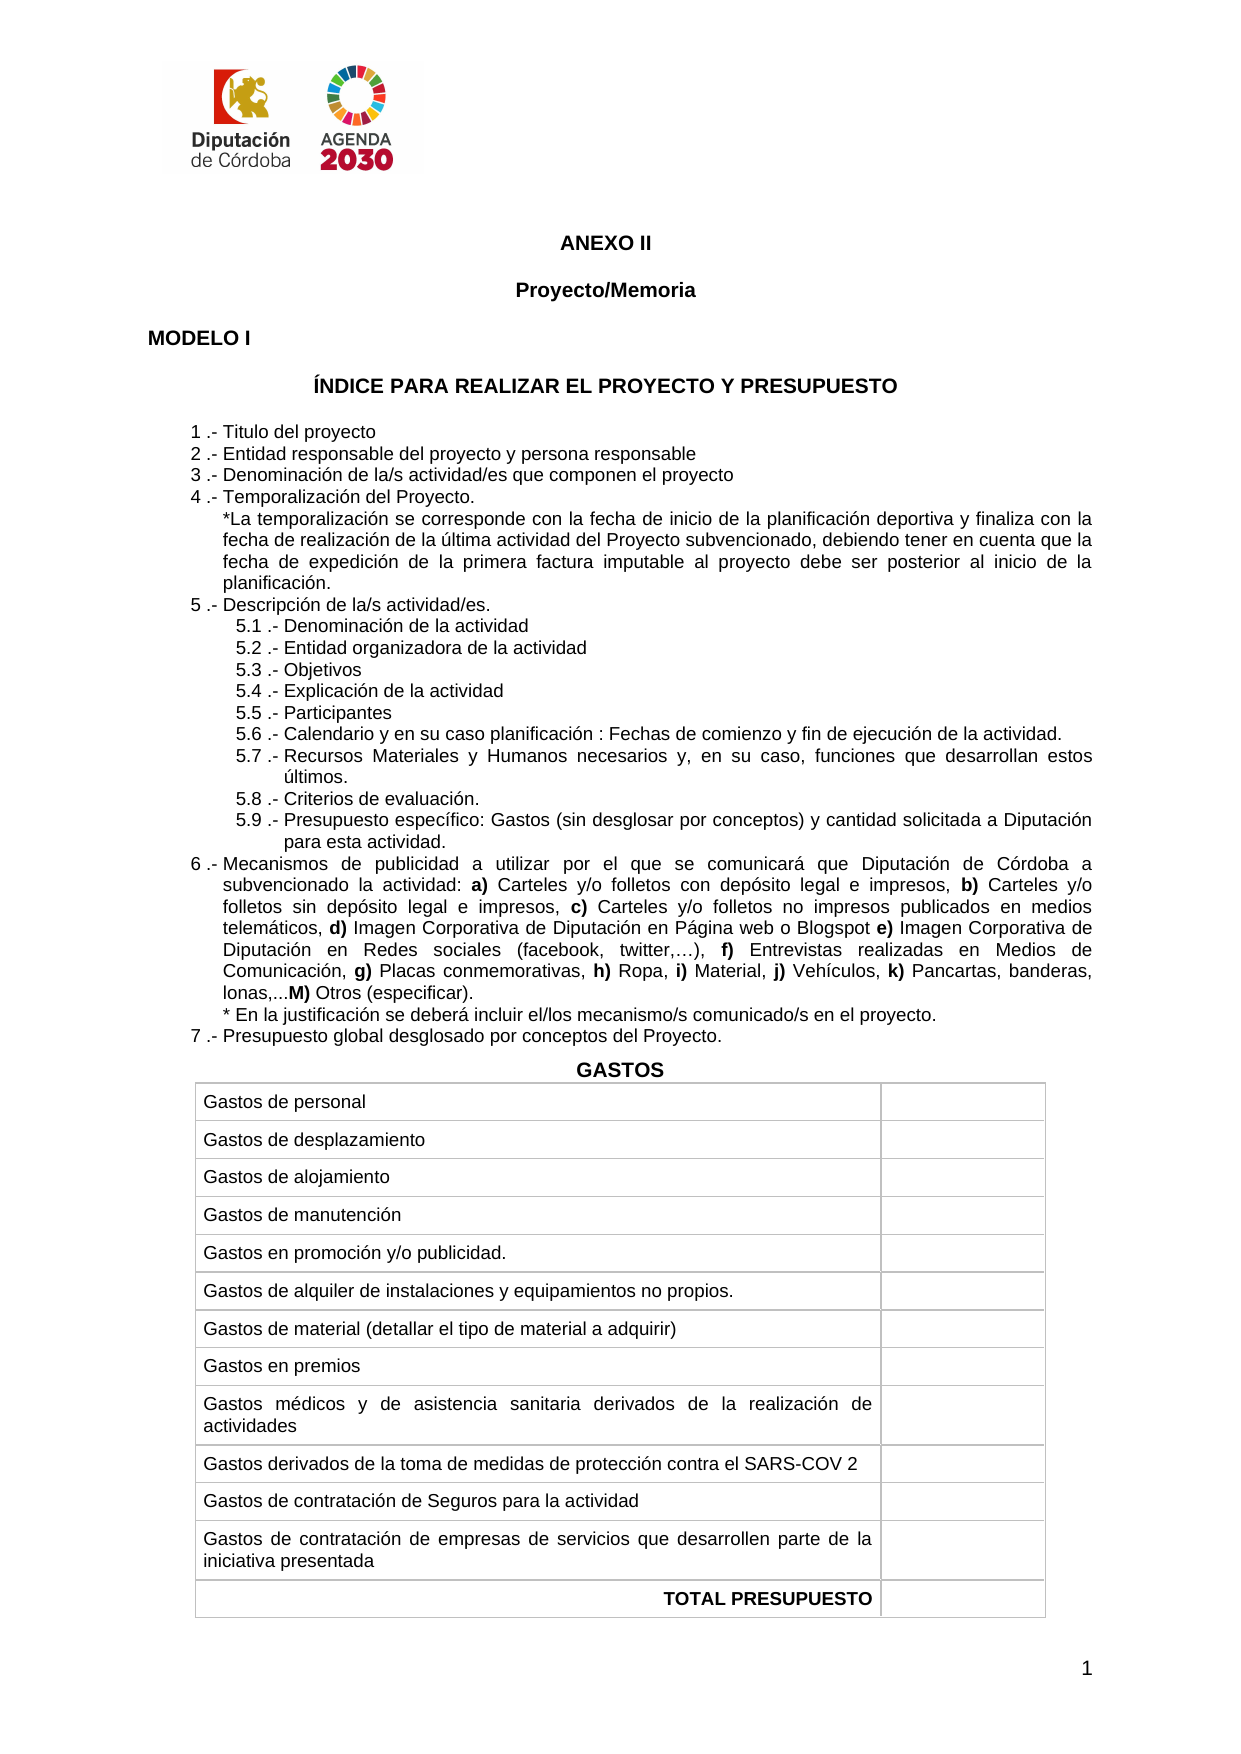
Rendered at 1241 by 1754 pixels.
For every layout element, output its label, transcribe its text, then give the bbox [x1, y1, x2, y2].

list Recursos Materiales y Humanos necesarios y, en su caso, funciones que desarrollan estos últimos. [230, 744, 1093, 788]
list Entidad responsable del proyecto y persona responsable [185, 443, 1093, 464]
table_cell Gastos de contratación de Seguros para la actividad [196, 1483, 880, 1520]
list Objetivos [230, 658, 1093, 680]
table_cell [882, 1520, 1045, 1579]
text ANEXO II [148, 230, 1063, 254]
picture [162, 61, 425, 174]
table_cell Gastos derivados de la toma de medidas de protección contra el SARS-COV 2 [196, 1446, 880, 1482]
table_cell [882, 1196, 1045, 1233]
table_cell [882, 1482, 1045, 1520]
list Calendario y en su caso planificación : Fechas de comienzo y fin de ejecución de la actividad. [230, 723, 1093, 744]
list Mecanismos de publicidad a utilizar por el que se comunicará que Diputación de Córdoba a subvencionado la actividad: a) Carteles y/o folletos con depósito legal e impresos, b) Carteles y/o folletos sin depósito legal e impresos, c) Carteles y/o folletos no impresos publicados en medios telemáticos, d) Imagen Corporativa de Diputación en Página web o Blogspot e) Imagen Corporativa de Diputación en Redes sociales (facebook, twitter,…), f) Entrevistas realizadas en Medios de Comunicación, g) Placas conmemorativas, h) Ropa, i) Material, j) Vehículos, k) Pancartas, banderas, lonas,...M) Otros (especificar). [185, 852, 1093, 1003]
list Presupuesto específico: Gastos (sin desglosar por conceptos) y cantidad solicitada a Diputación para esta actividad. [230, 809, 1093, 852]
list Descripción de la/s actividad/es. [185, 594, 1093, 615]
list Denominación de la actividad [230, 615, 1093, 637]
list Entidad organizadora de la actividad [230, 637, 1093, 658]
table_cell Gastos de material (detallar el tipo de material a adquirir) [196, 1311, 880, 1347]
list Temporalización del Proyecto. [185, 486, 1093, 507]
table_header [882, 1084, 1045, 1120]
list Explicación de la actividad [230, 680, 1093, 701]
text ÍNDICE PARA REALIZAR EL PROYECTO Y PRESUPUESTO [148, 373, 1063, 397]
table_cell [882, 1347, 1045, 1385]
table_cell Gastos médicos y de asistencia sanitaria derivados de la realización de actividades [196, 1386, 880, 1444]
table_cell [882, 1271, 1045, 1309]
table_cell [882, 1234, 1045, 1271]
list Participantes [230, 701, 1093, 723]
list GASTOS [148, 1058, 1093, 1082]
text MODELO I [148, 326, 1063, 350]
table_cell [882, 1385, 1045, 1444]
list Denominación de la/s actividad/es que componen el proyecto [185, 464, 1093, 486]
table_cell Gastos de alquiler de instalaciones y equipamientos no propios. [196, 1273, 880, 1309]
table_cell Gastos de manutención [196, 1197, 880, 1233]
table_cell [880, 1579, 1045, 1617]
table_cell Gastos de contratación de empresas de servicios que desarrollen parte de la iniciativa presentada [196, 1521, 880, 1579]
list Titulo del proyecto [185, 421, 1093, 443]
table_cell [882, 1158, 1045, 1196]
list * En la justificación se deberá incluir el/los mecanismo/s comunicado/s en el proyecto. [185, 1003, 1093, 1025]
table_cell Gastos en promoción y/o publicidad. [196, 1235, 880, 1271]
table_cell TOTAL PRESUPUESTO [196, 1581, 880, 1617]
table_cell Gastos de alojamiento [196, 1159, 880, 1196]
text Proyecto/Memoria [148, 278, 1063, 302]
table_cell Gastos de desplazamiento [196, 1121, 880, 1158]
table_header Gastos de personal [196, 1084, 880, 1120]
table_cell [882, 1120, 1045, 1158]
table_cell [882, 1309, 1045, 1347]
table_cell [882, 1444, 1045, 1482]
list Criterios de evaluación. [230, 788, 1093, 809]
list Presupuesto global desglosado por conceptos del Proyecto. [185, 1025, 1093, 1046]
table_cell Gastos en premios [196, 1348, 880, 1385]
list *La temporalización se corresponde con la fecha de inicio de la planificación deportiva y finaliza con la fecha de realización de la última actividad del Proyecto subvencionado, debiendo tener en cuenta que la fecha de expedición de la primera factura imputable al proyecto debe ser posterior al inicio de la planificación. [185, 507, 1093, 594]
